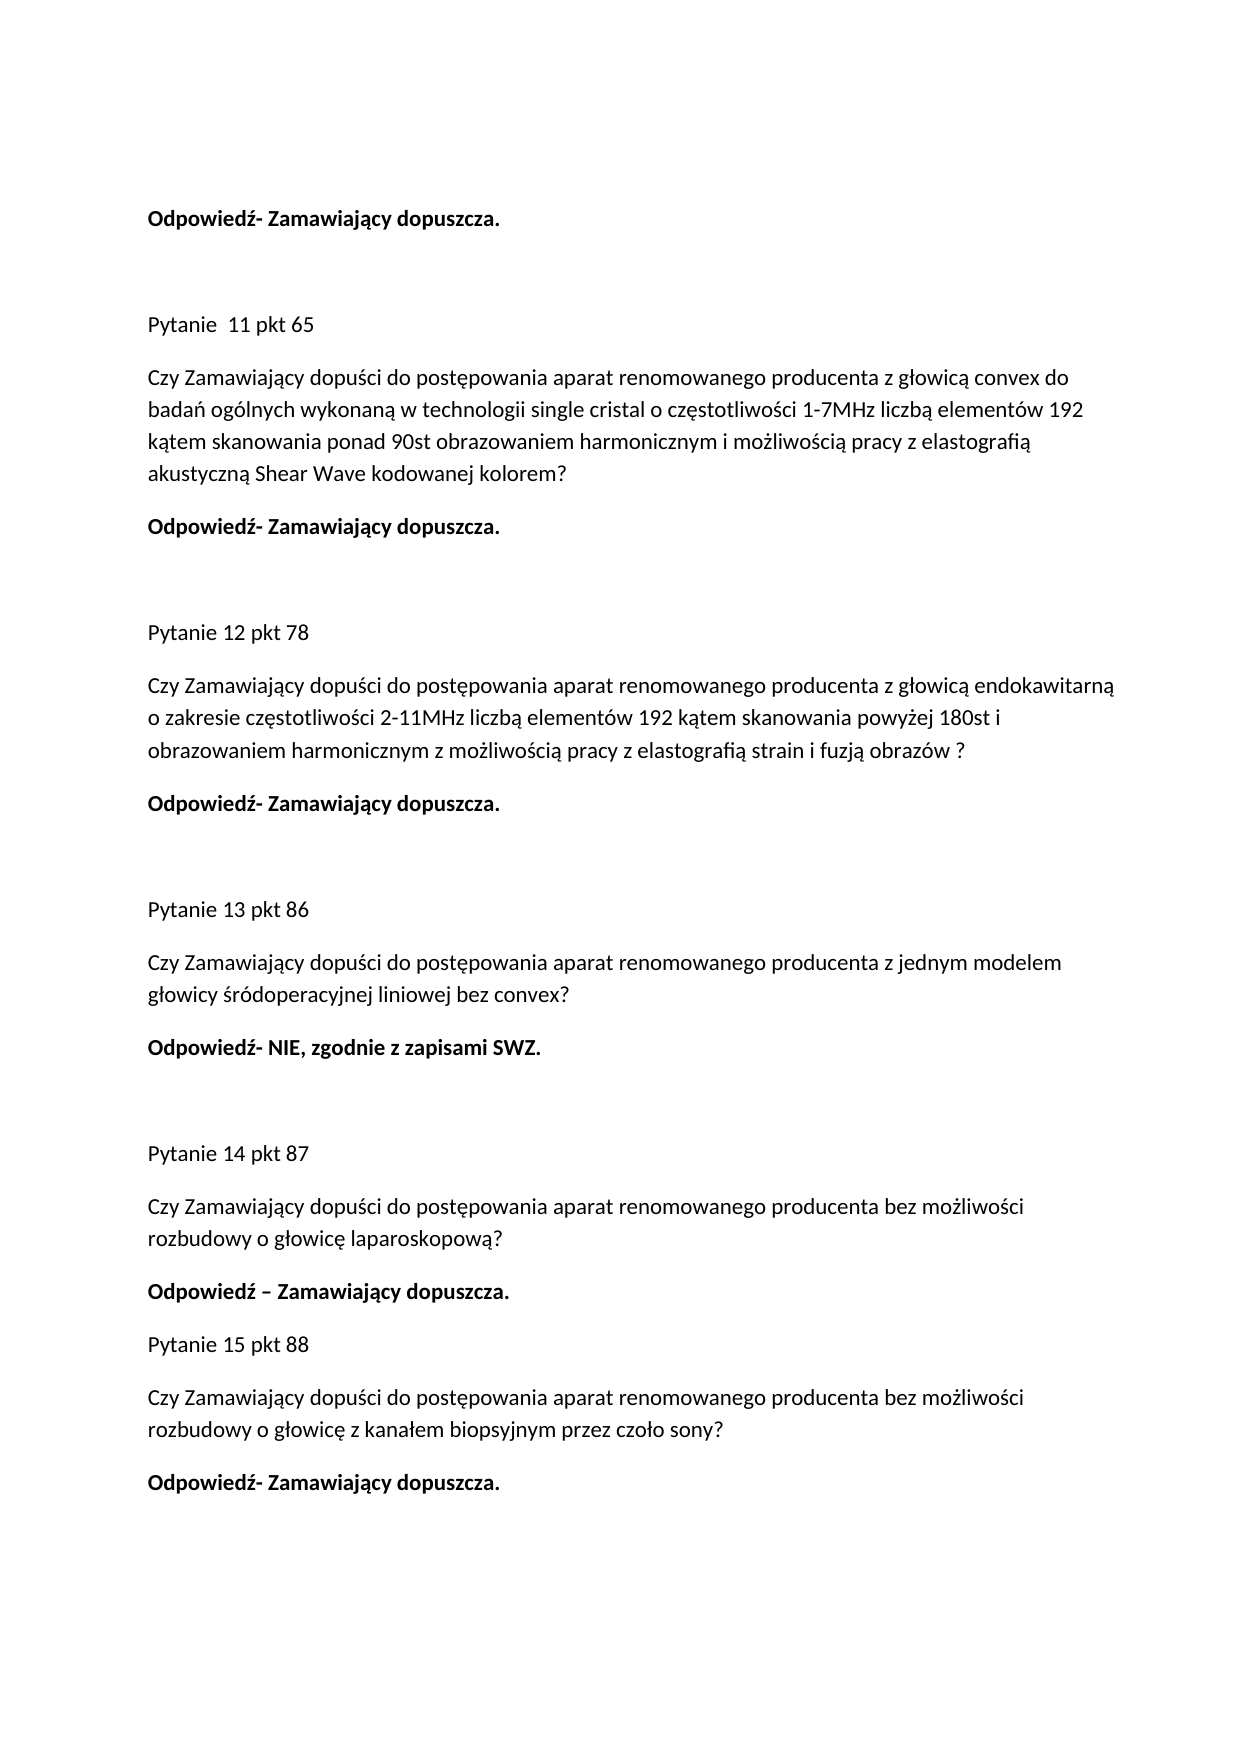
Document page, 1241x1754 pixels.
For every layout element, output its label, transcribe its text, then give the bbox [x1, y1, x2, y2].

text Czy Zamawiający dopuści do postępowania aparat renomowanego producenta z głowicą convex do badań ogólnych wykonaną w technologii single cristal o częstotliwości 1-7MHz liczbą elementów 192 kątem skanowania ponad 90st obrazowaniem harmonicznym i możliwością pracy z elastografią akustyczną Shear Wave kodowanej kolorem? [148, 363, 1122, 487]
text Odpowiedź- NIE, zgodnie z zapisami SWZ. [148, 1033, 1122, 1061]
text Czy Zamawiający dopuści do postępowania aparat renomowanego producenta bez możliwości rozbudowy o głowicę laparoskopową? [148, 1192, 1122, 1252]
text Odpowiedź- Zamawiający dopuszcza. [148, 1468, 1122, 1497]
text Czy Zamawiający dopuści do postępowania aparat renomowanego producenta z głowicą endokawitarną o zakresie częstotliwości 2-11MHz liczbą elementów 192 kątem skanowania powyżej 180st i obrazowaniem harmonicznym z możliwością pracy z elastografią strain i fuzją obrazów ? [148, 671, 1122, 764]
text Czy Zamawiający dopuści do postępowania aparat renomowanego producenta bez możliwości rozbudowy o głowicę z kanałem biopsyjnym przez czoło sony? [148, 1383, 1122, 1443]
text Czy Zamawiający dopuści do postępowania aparat renomowanego producenta z jednym modelem głowicy śródoperacyjnej liniowej bez convex? [148, 948, 1122, 1008]
text Odpowiedź- Zamawiający dopuszcza. [148, 512, 1122, 540]
text Pytanie 15 pkt 88 [148, 1330, 1122, 1358]
text Pytanie 12 pkt 78 [148, 618, 1122, 646]
text Pytanie 13 pkt 86 [148, 895, 1122, 923]
text Odpowiedź- Zamawiający dopuszcza. [148, 204, 1122, 232]
text Odpowiedź- Zamawiający dopuszcza. [148, 789, 1122, 817]
text Pytanie 11 pkt 65 [148, 310, 1122, 338]
text Pytanie 14 pkt 87 [148, 1139, 1122, 1167]
text Odpowiedź – Zamawiający dopuszcza. [148, 1277, 1122, 1305]
